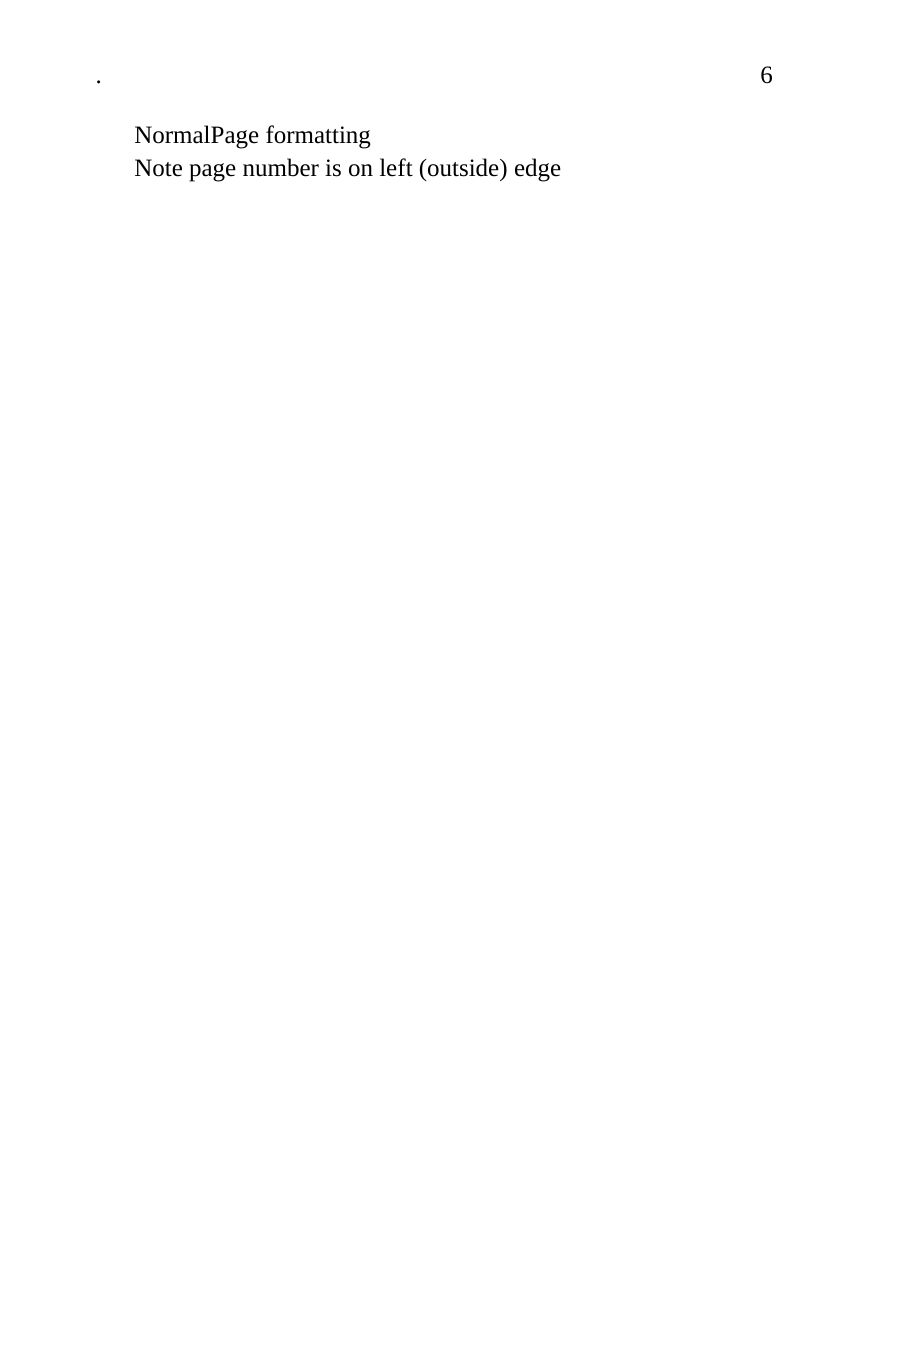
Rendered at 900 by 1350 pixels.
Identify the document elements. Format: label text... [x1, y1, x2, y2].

text NormalPage formatting [75, 120, 772, 149]
text Note page number is on left (outside) edge [75, 153, 772, 182]
